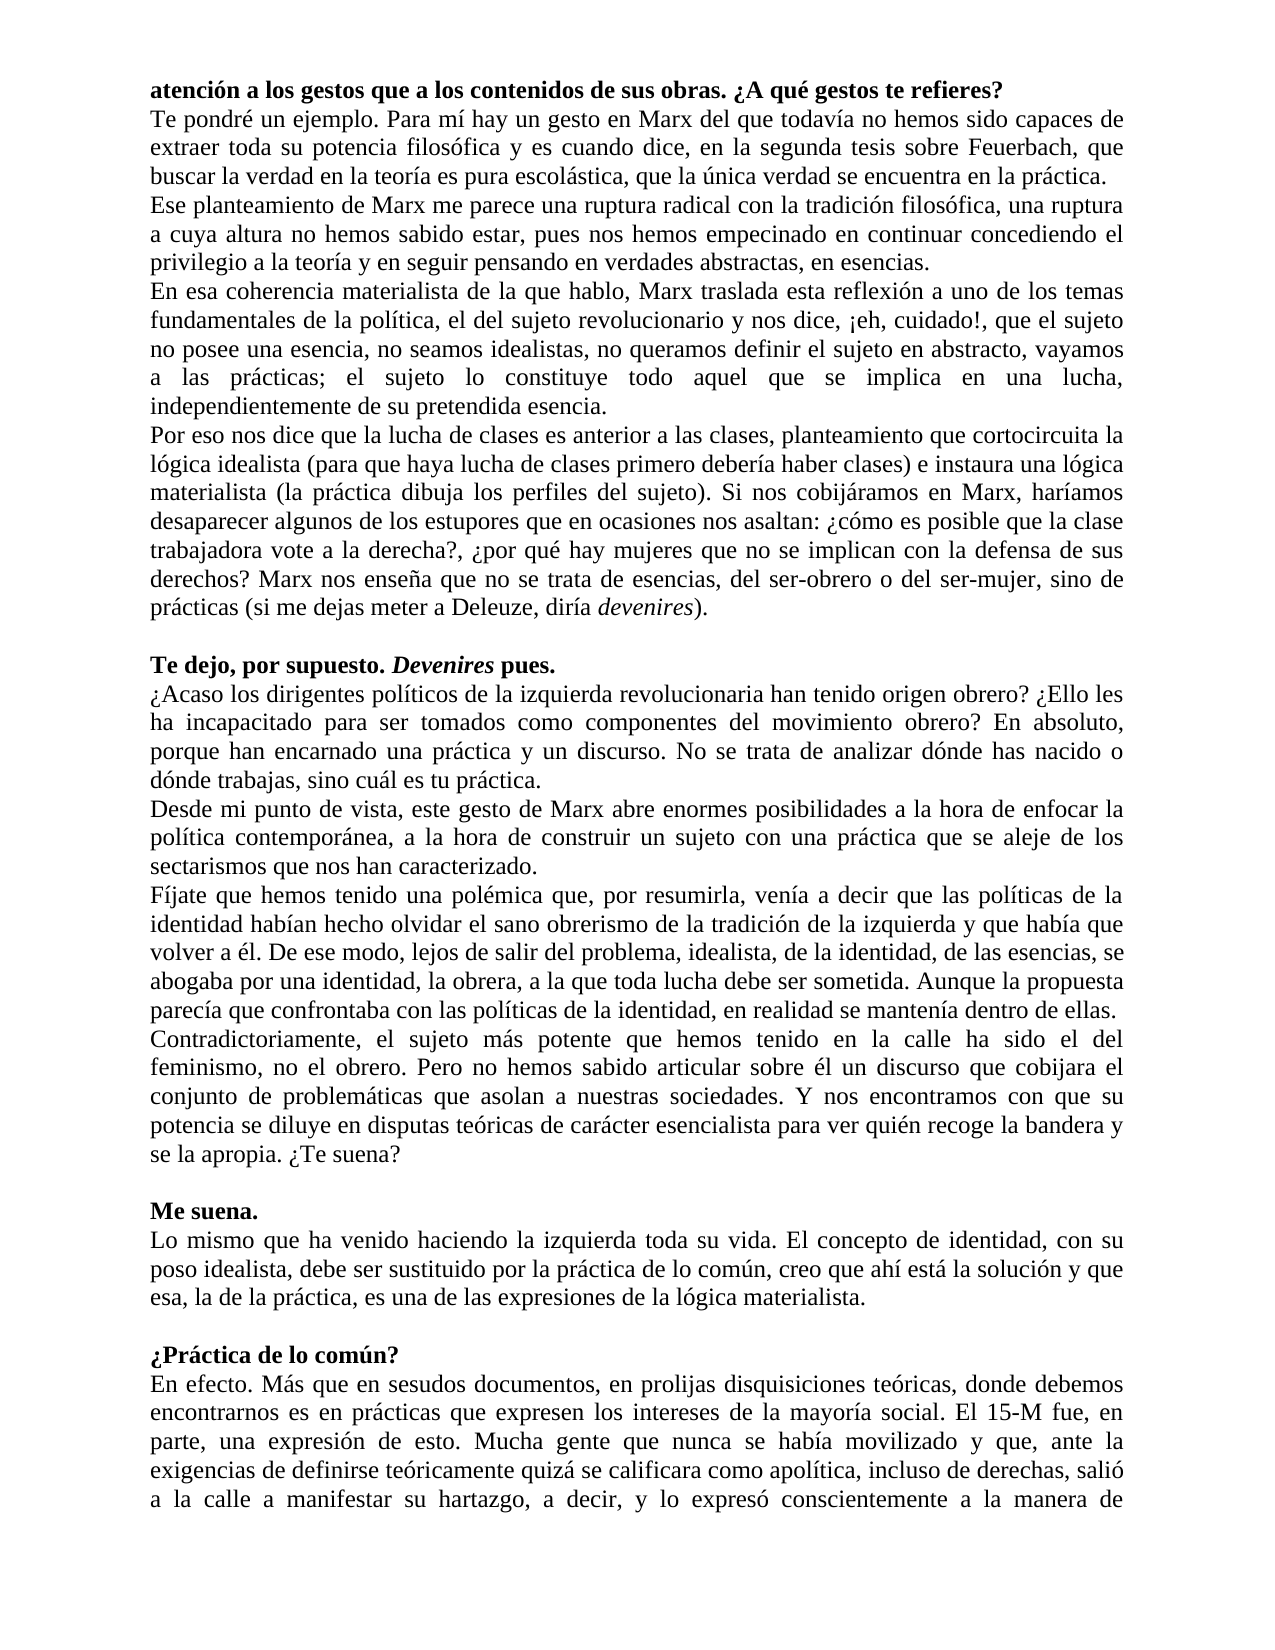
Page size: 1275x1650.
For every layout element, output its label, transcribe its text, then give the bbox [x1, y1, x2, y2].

text Desde mi punto de vista, este gesto de Marx abre enormes posibilidades a la hora de enfocar la política contemporánea, a la hora de construir un sujeto con una práctica que se aleje de los sectarismos que nos han caracterizado. [150, 794, 1125, 880]
text Te pondré un ejemplo. Para mí hay un gesto en Marx del que todavía no hemos sido capaces de extraer toda su potencia filosófica y es cuando dice, en la segunda tesis sobre Feuerbach, que buscar la verdad en la teoría es pura escolástica, que la única verdad se encuentra en la práctica. [150, 104, 1125, 190]
text En esa coherencia materialista de la que hablo, Marx traslada esta reflexión a uno de los temas fundamentales de la política, el del sujeto revolucionario y nos dice, ¡eh, cuidado!, que el sujeto no posee una esencia, no seamos idealistas, no queramos definir el sujeto en abstracto, vayamos a las prácticas; el sujeto lo constituye todo aquel que se implica en una lucha, independientemente de su pretendida esencia. [150, 276, 1125, 420]
text Por eso nos dice que la lucha de clases es anterior a las clases, planteamiento que cortocircuita la lógica idealista (para que haya lucha de clases primero debería haber clases) e instaura una lógica materialista (la práctica dibuja los perfiles del sujeto). Si nos cobijáramos en Marx, haríamos desaparecer algunos de los estupores que en ocasiones nos asaltan: ¿cómo es posible que la clase trabajadora vote a la derecha?, ¿por qué hay mujeres que no se implican con la defensa de sus derechos? Marx nos enseña que no se trata de esencias, del ser-obrero o del ser-mujer, sino de prácticas (si me dejas meter a Deleuze, diría devenires). [150, 420, 1125, 621]
text Te dejo, por supuesto. Devenires pues. [150, 650, 1125, 679]
text Me suena. [150, 1196, 1125, 1225]
text Contradictoriamente, el sujeto más potente que hemos tenido en la calle ha sido el del feminismo, no el obrero. Pero no hemos sabido articular sobre él un discurso que cobijara el conjunto de problemáticas que asolan a nuestras sociedades. Y nos encontramos con que su potencia se diluye en disputas teóricas de carácter esencialista para ver quién recoge la bandera y se la apropia. ¿Te suena? [150, 1024, 1125, 1167]
text Ese planteamiento de Marx me parece una ruptura radical con la tradición filosófica, una ruptura a cuya altura no hemos sabido estar, pues nos hemos empecinado en continuar concediendo el privilegio a la teoría y en seguir pensando en verdades abstractas, en esencias. [150, 190, 1125, 276]
text Lo mismo que ha venido haciendo la izquierda toda su vida. El concepto de identidad, con su poso idealista, debe ser sustituido por la práctica de lo común, creo que ahí está la solución y que esa, la de la práctica, es una de las expresiones de la lógica materialista. [150, 1225, 1125, 1311]
text En efecto. Más que en sesudos documentos, en prolijas disquisiciones teóricas, donde debemos encontrarnos es en prácticas que expresen los intereses de la mayoría social. El 15-M fue, en parte, una expresión de esto. Mucha gente que nunca se había movilizado y que, ante la exigencias de definirse teóricamente quizá se calificara como apolítica, incluso de derechas, salió a la calle a manifestar su hartazgo, a decir, y lo expresó conscientemente a la manera de [150, 1369, 1125, 1512]
text ¿Acaso los dirigentes políticos de la izquierda revolucionaria han tenido origen obrero? ¿Ello les ha incapacitado para ser tomados como componentes del movimiento obrero? En absoluto, porque han encarnado una práctica y un discurso. No se trata de analizar dónde has nacido o dónde trabajas, sino cuál es tu práctica. [150, 679, 1125, 794]
list ¿Práctica de lo común? [150, 1340, 1125, 1369]
text Fíjate que hemos tenido una polémica que, por resumirla, venía a decir que las políticas de la identidad habían hecho olvidar el sano obrerismo de la tradición de la izquierda y que había que volver a él. De ese modo, lejos de salir del problema, idealista, de la identidad, de las esencias, se abogaba por una identidad, la obrera, a la que toda lucha debe ser sometida. Aunque la propuesta parecía que confrontaba con las políticas de la identidad, en realidad se mantenía dentro de ellas. [150, 880, 1125, 1024]
text atención a los gestos que a los contenidos de sus obras. ¿A qué gestos te refieres? [150, 75, 1125, 104]
